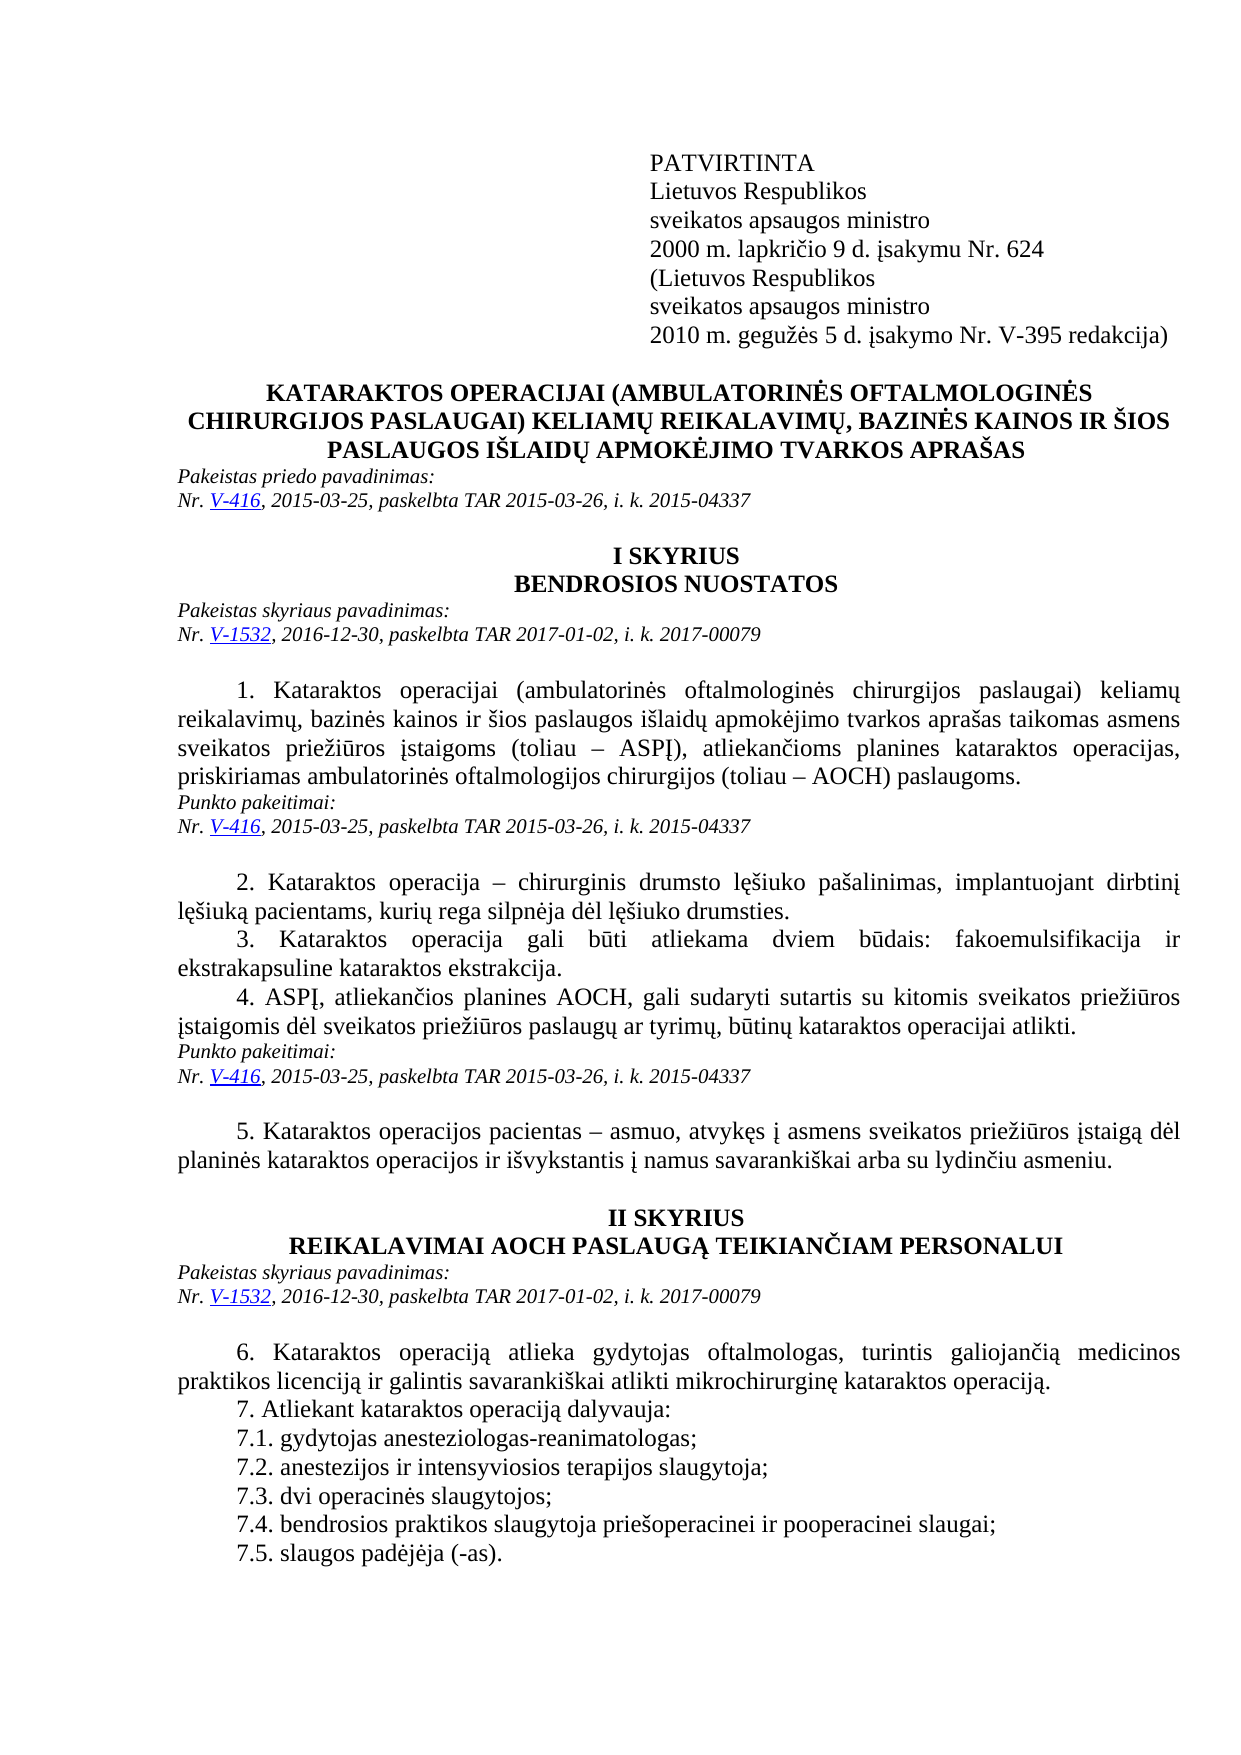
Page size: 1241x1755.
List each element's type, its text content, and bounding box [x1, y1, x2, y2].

text 7.3. dvi operacinės slaugytojos; [177, 1481, 1181, 1509]
text Nr. V-1532, 2016-12-30, paskelbta TAR 2017-01-02, i. k. 2017-00079 [177, 1284, 1181, 1308]
text sveikatos apsaugos ministro [649, 291, 1181, 320]
text 2000 m. lapkričio 9 d. įsakymu Nr. 624 [649, 234, 1181, 263]
text 3. Kataraktos operacija gali būti atliekama dviem būdais: fakoemulsifikacija ir ekstrakapsuline kataraktos ekstrakcija. [177, 924, 1181, 982]
text 2010 m. gegužės 5 d. įsakymo Nr. V-395 redakcija) [649, 320, 1181, 349]
text Pakeistas skyriaus pavadinimas: [177, 1260, 1181, 1284]
text 7. Atliekant kataraktos operaciją dalyvauja: [177, 1394, 1181, 1423]
text 5. Kataraktos operacijos pacientas – asmuo, atvykęs į asmens sveikatos priežiūros įstaigą dėl planinės kataraktos operacijos ir išvykstantis į namus savarankiškai arba su lydinčiu asmeniu. [177, 1116, 1181, 1174]
text Nr. V-416, 2015-03-25, paskelbta TAR 2015-03-26, i. k. 2015-04337 [177, 1063, 1181, 1088]
text Pakeistas priedo pavadinimas: [177, 464, 1181, 488]
text sveikatos apsaugos ministro [649, 205, 1181, 234]
text KATARAKTOS OPERACIJAI (AMBULATORINĖS OFTALMOLOGINĖS CHIRURGIJOS PASLAUGAI) KELIAMŲ REIKALAVIMŲ, BAZINĖS KAINOS IR ŠIOS PASLAUGOS IŠLAIDŲ APMOKĖJIMO TVARKOS APRAŠAS [177, 378, 1181, 464]
text 7.2. anestezijos ir intensyviosios terapijos slaugytoja; [177, 1452, 1181, 1481]
text Punkto pakeitimai: [177, 790, 1181, 814]
text (Lietuvos Respublikos [649, 263, 1181, 291]
text 6. Kataraktos operaciją atlieka gydytojas oftalmologas, turintis galiojančią medicinos praktikos licenciją ir galintis savarankiškai atlikti mikrochirurginę kataraktos operaciją. [177, 1337, 1181, 1394]
text Punkto pakeitimai: [177, 1039, 1181, 1063]
text 2. Kataraktos operacija – chirurginis drumsto lęšiuko pašalinimas, implantuojant dirbtinį lęšiuką pacientams, kurių rega silpnėja dėl lęšiuko drumsties. [177, 867, 1181, 924]
text 7.4. bendrosios praktikos slaugytoja priešoperacinei ir pooperacinei slaugai; [177, 1509, 1181, 1538]
text 7.5. slaugos padėjėja (-as). [177, 1538, 1181, 1567]
text PATVIRTINTA [649, 148, 1181, 176]
text II SKYRIUS REIKALAVIMAI AOCH PASLAUGĄ TEIKIANČIAM PERSONALUI [177, 1203, 1181, 1260]
text Lietuvos Respublikos [649, 176, 1181, 205]
text I SKYRIUS BENDROSIOS NUOSTATOS [177, 541, 1181, 598]
text Nr. V-1532, 2016-12-30, paskelbta TAR 2017-01-02, i. k. 2017-00079 [177, 622, 1181, 646]
text Pakeistas skyriaus pavadinimas: [177, 598, 1181, 622]
text Nr. V-416, 2015-03-25, paskelbta TAR 2015-03-26, i. k. 2015-04337 [177, 814, 1181, 838]
text Nr. V-416, 2015-03-25, paskelbta TAR 2015-03-26, i. k. 2015-04337 [177, 488, 1181, 512]
text 1. Kataraktos operacijai (ambulatorinės oftalmologinės chirurgijos paslaugai) keliamų reikalavimų, bazinės kainos ir šios paslaugos išlaidų apmokėjimo tvarkos aprašas taikomas asmens sveikatos priežiūros įstaigoms (toliau – ASPĮ), atliekančioms planines kataraktos operacijas, priskiriamas ambulatorinės oftalmologijos chirurgijos (toliau – AOCH) paslaugoms. [177, 675, 1181, 790]
text 7.1. gydytojas anesteziologas-reanimatologas; [177, 1423, 1181, 1452]
text 4. ASPĮ, atliekančios planines AOCH, gali sudaryti sutartis su kitomis sveikatos priežiūros įstaigomis dėl sveikatos priežiūros paslaugų ar tyrimų, būtinų kataraktos operacijai atlikti. [177, 982, 1181, 1039]
